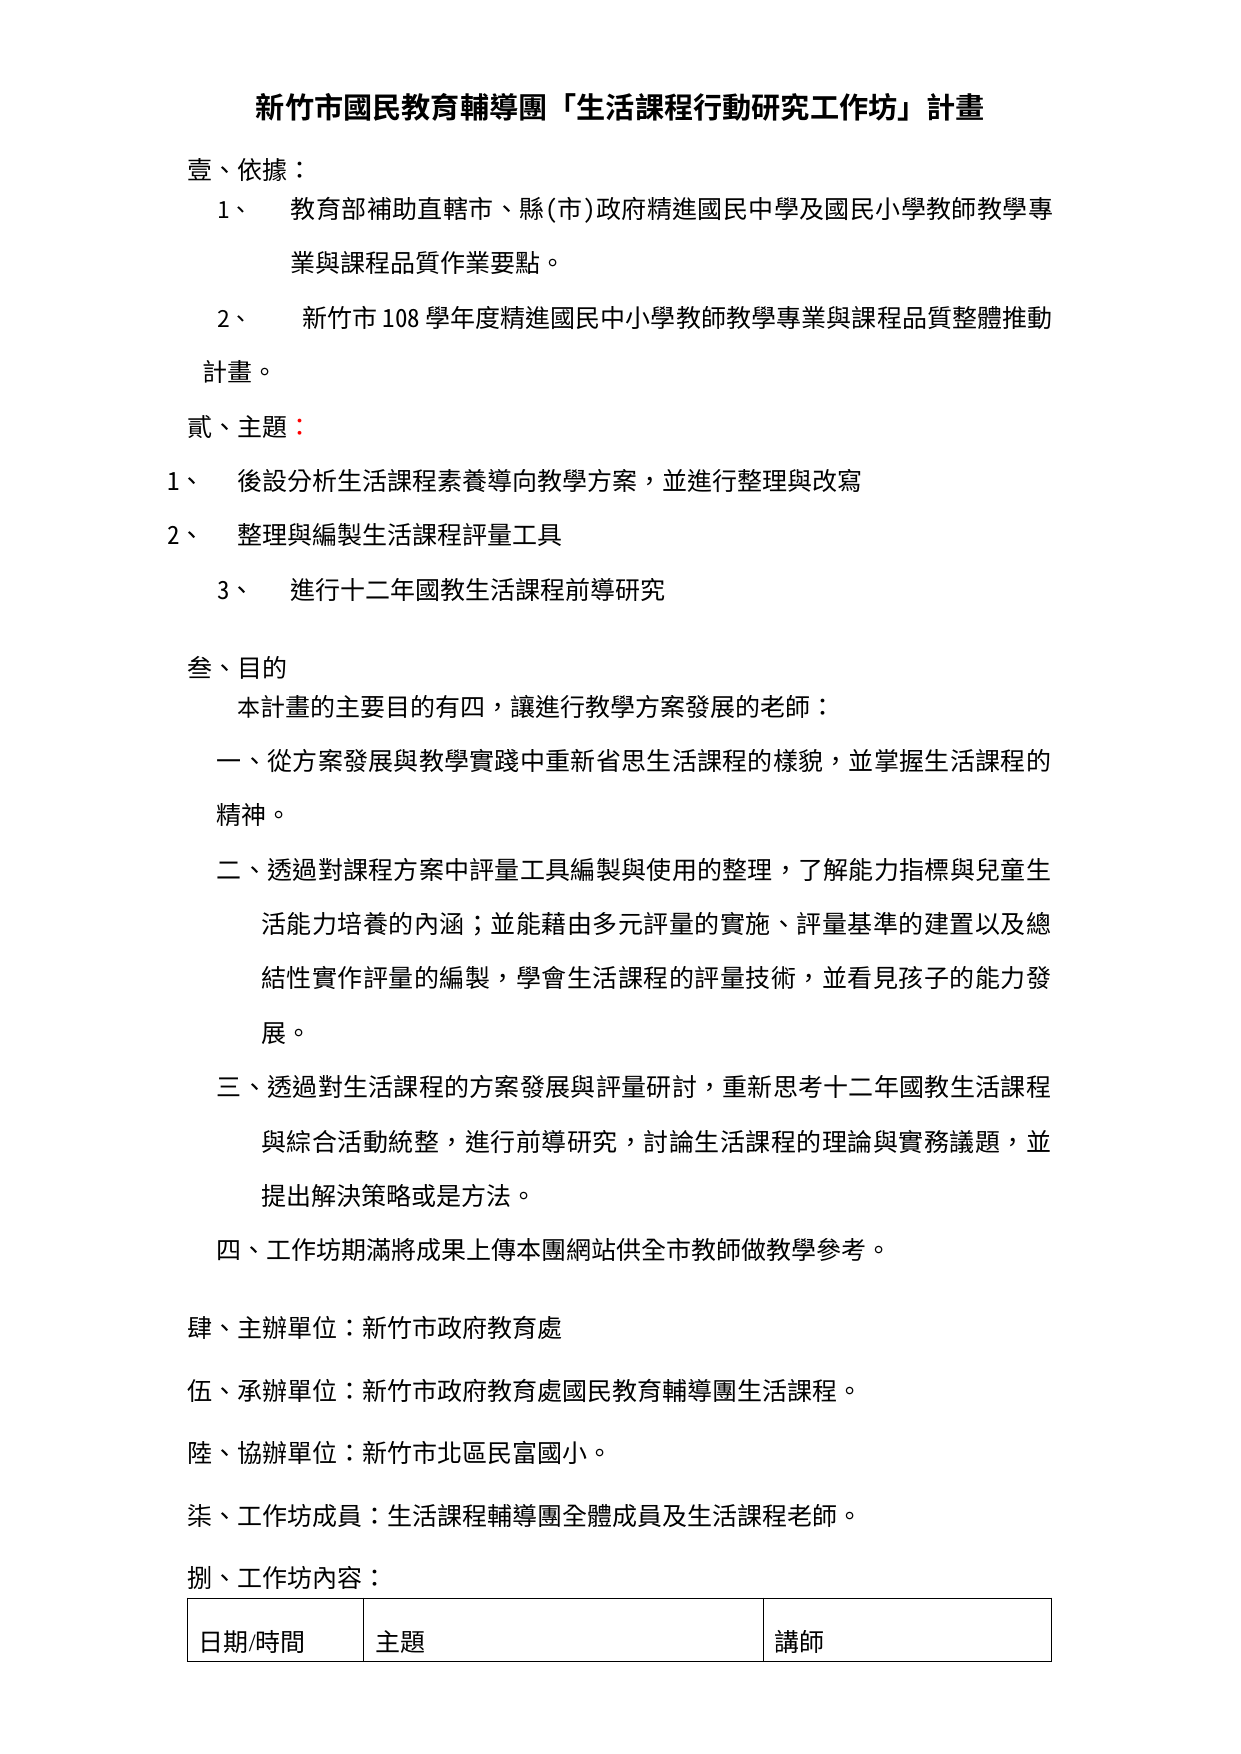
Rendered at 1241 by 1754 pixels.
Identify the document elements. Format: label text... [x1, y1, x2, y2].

text 陸、協辦單位：新竹市北區民富國小。 [187, 1410, 1053, 1473]
text 新竹市國民教育輔導團「生活課程行動研究工作坊」計畫 [187, 64, 1053, 127]
text 叁、目的 [187, 624, 1078, 687]
text 一、從方案發展與教學實踐中重新省思生活課程的樣貌，並掌握生活課程的精神。 [217, 741, 1053, 832]
table_header 主題 [364, 1599, 763, 1661]
text 四、工作坊期滿將成果上傳本團網站供全市教師做教學參考。 [217, 1231, 1053, 1267]
text 柒、工作坊成員：生活課程輔導團全體成員及生活課程老師。 [187, 1473, 1053, 1535]
text 三、透過對生活課程的方案發展與評量研討，重新思考十二年國教生活課程與綜合活動統整，進行前導研究，討論生活課程的理論與實務議題，並提出解決策略或是方法。 [217, 1068, 1053, 1213]
text 捌、工作坊內容： [187, 1535, 1053, 1598]
list 新竹市108學年度精進國民中小學教師教學專業與課程品質整體推動計畫。 [202, 298, 1053, 389]
text 貳、主題： [187, 407, 1053, 443]
list 進行十二年國教生活課程前導研究 [217, 570, 1053, 606]
table_header 講師 [764, 1599, 1051, 1661]
text 本計畫的主要目的有四，讓進行教學方案發展的老師： [237, 687, 1053, 723]
text 壹、依據： [187, 127, 1053, 189]
text 二、透過對課程方案中評量工具編製與使用的整理，了解能力指標與兒童生活能力培養的內涵；並能藉由多元評量的實施、評量基準的建置以及總結性實作評量的編製，學會生活課程的評量技術，並看見孩子的能力發展。 [217, 850, 1053, 1049]
table_header 日期/時間 [188, 1599, 363, 1661]
text 肆、主辦單位：新竹市政府教育處 [187, 1285, 1053, 1348]
text 伍、承辦單位：新竹市政府教育處國民教育輔導團生活課程。 [187, 1348, 1053, 1410]
list 整理與編製生活課程評量工具 [167, 516, 1053, 552]
list 教育部補助直轄市、縣(市)政府精進國民中學及國民小學教師教學專業與課程品質作業要點。 [217, 189, 1053, 280]
list 後設分析生活課程素養導向教學方案，並進行整理與改寫 [167, 461, 1053, 498]
